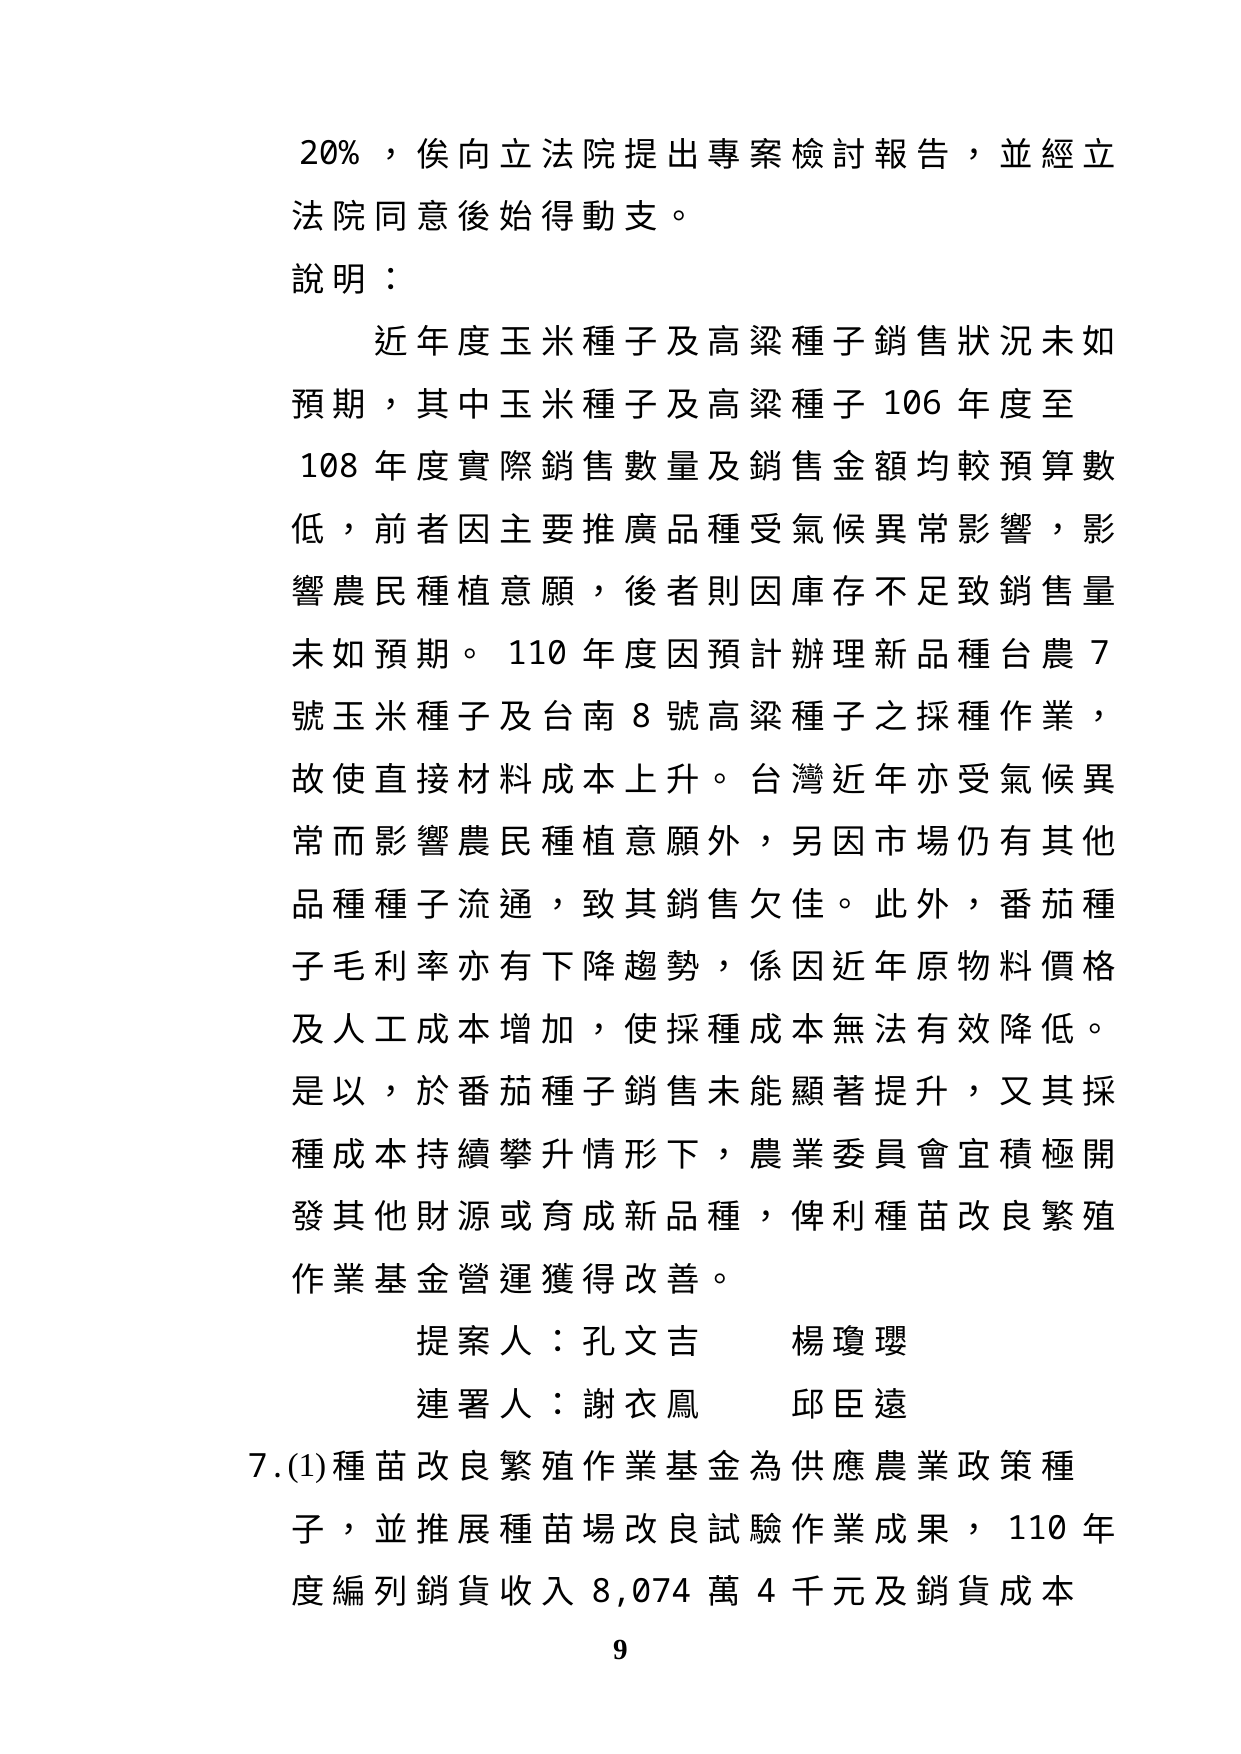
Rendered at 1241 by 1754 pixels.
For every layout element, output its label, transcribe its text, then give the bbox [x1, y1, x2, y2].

text 提案人：孔文吉 楊瓊瓔 [397, 1298, 1120, 1360]
text 20%，俟向立法院提出專案檢討報告，並經立法院同意後始得動支。 [224, 110, 1120, 235]
text 連署人：謝衣鳯 邱臣遠 [397, 1360, 1120, 1423]
text 近年度玉米種子及高粱種子銷售狀況未如預期，其中玉米種子及高粱種子106年度至108年度實際銷售數量及銷售金額均較預算數低，前者因主要推廣品種受氣候異常影響，影響農民種植意願，後者則因庫存不足致銷售量未如預期。110年度因預計辦理新品種台農7號玉米種子及台南8號高粱種子之採種作業，故使直接材料成本上升。台灣近年亦受氣候異常而影響農民種植意願外，另因市場仍有其他品種種子流通，致其銷售欠佳。此外，番茄種子毛利率亦有下降趨勢，係因近年原物料價格及人工成本增加，使採種成本無法有效降低。是以，於番茄種子銷售未能顯著提升，又其採種成本持續攀升情形下，農業委員會宜積極開發其他財源或育成新品種，俾利種苗改良繁殖作業基金營運獲得改善。 [258, 298, 1120, 1298]
text 7.(1)種苗改良繁殖作業基金為供應農業政策種子，並推展種苗場改良試驗作業成果，110年度編列銷貨收入8,074萬4千元及銷貨成本 [241, 1423, 1120, 1610]
text 說明： [258, 235, 1120, 298]
